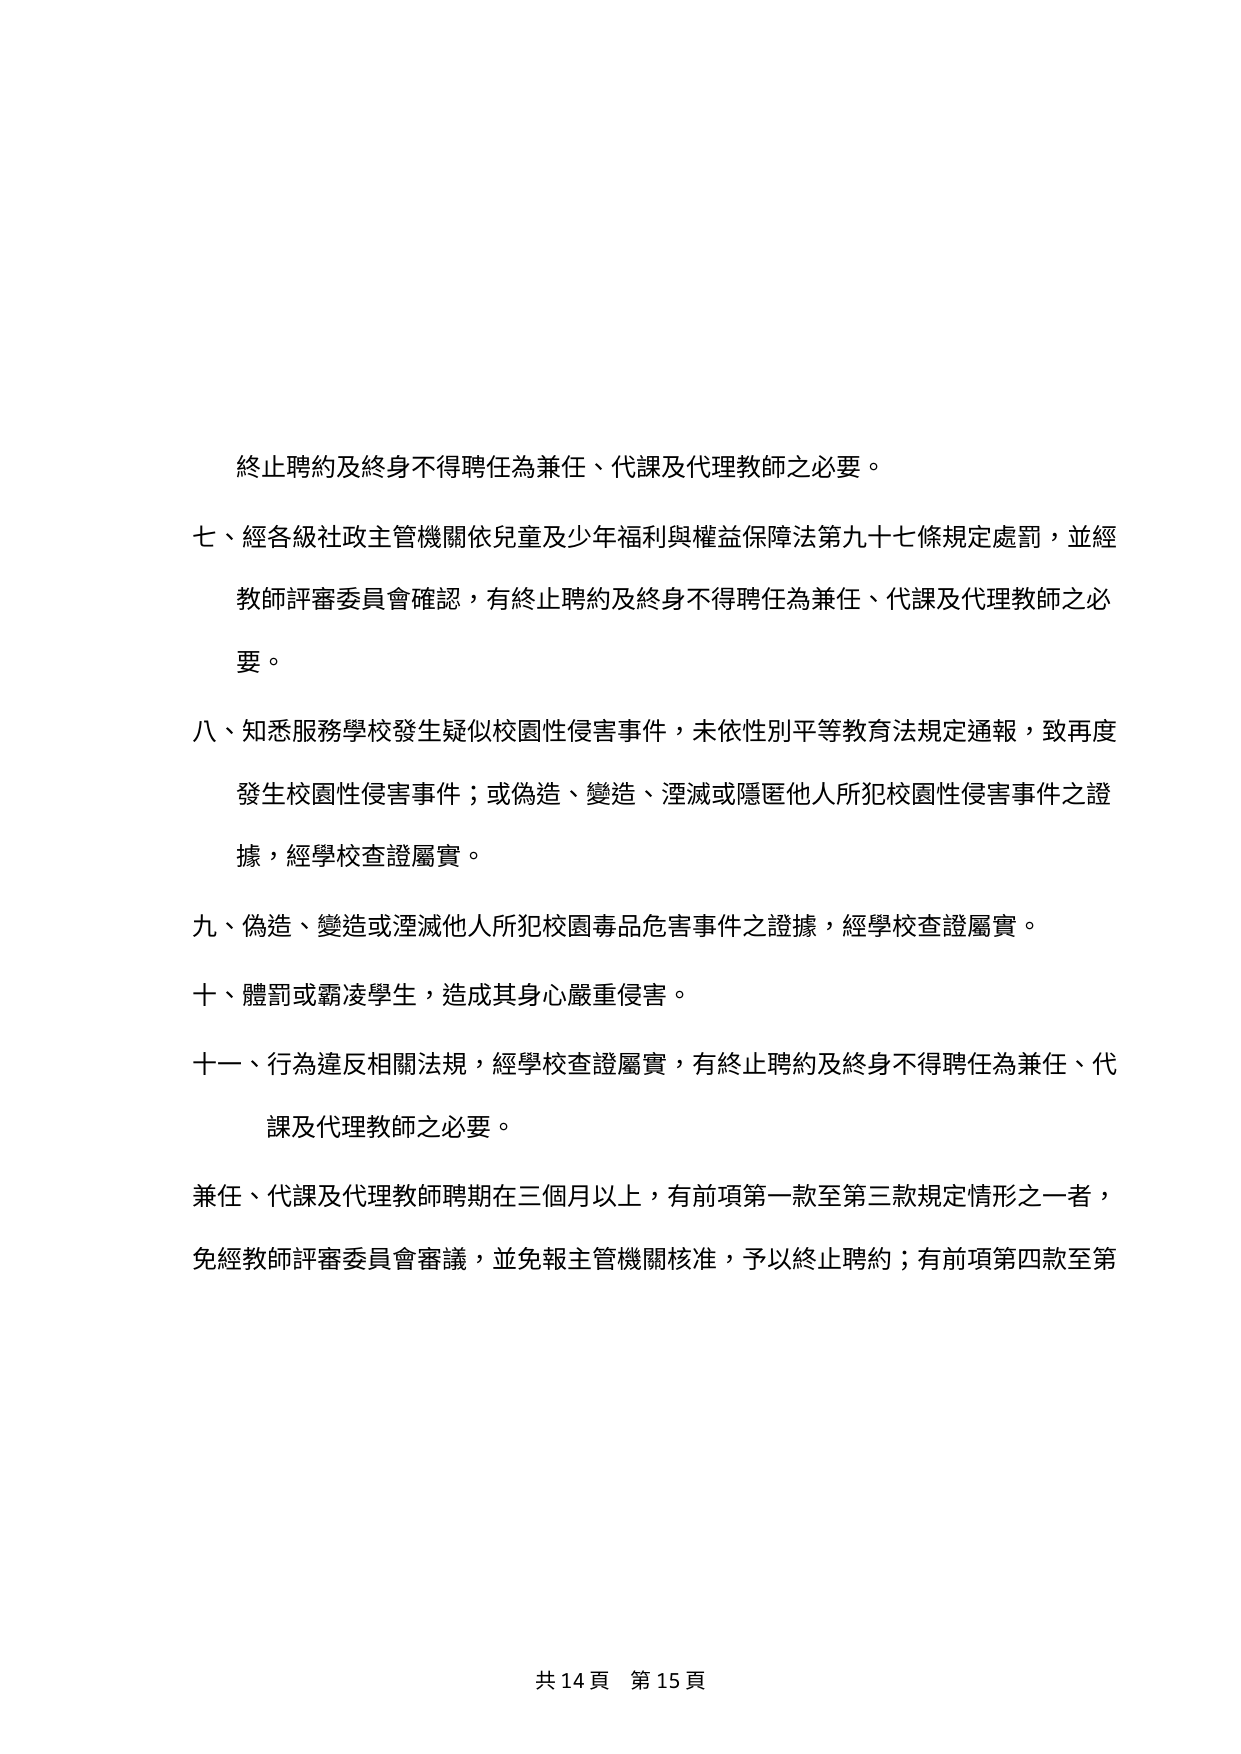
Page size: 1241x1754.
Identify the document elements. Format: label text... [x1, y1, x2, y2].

text 八、知悉服務學校發生疑似校園性侵害事件，未依性別平等教育法規定通報，致再度發生校園性侵害事件；或偽造、變造、湮滅或隱匿他人所犯校園性侵害事件之證據，經學校查證屬實。 [192, 688, 1122, 876]
text 九、偽造、變造或湮滅他人所犯校園毒品危害事件之證據，經學校查證屬實。 [192, 882, 1122, 945]
text 兼任、代課及代理教師聘期在三個月以上，有前項第一款至第三款規定情形之一者，免經教師評審委員會審議，並免報主管機關核准，予以終止聘約；有前項第四款至第 [192, 1153, 1122, 1278]
text 十一、行為違反相關法規，經學校查證屬實，有終止聘約及終身不得聘任為兼任、代課及代理教師之必要。 [192, 1021, 1122, 1146]
text 七、經各級社政主管機關依兒童及少年福利與權益保障法第九十七條規定處罰，並經教師評審委員會確認，有終止聘約及終身不得聘任為兼任、代課及代理教師之必要。 [192, 494, 1122, 681]
text 十、體罰或霸凌學生，造成其身心嚴重侵害。 [192, 952, 1122, 1014]
text 終止聘約及終身不得聘任為兼任、代課及代理教師之必要。 [192, 424, 1122, 487]
